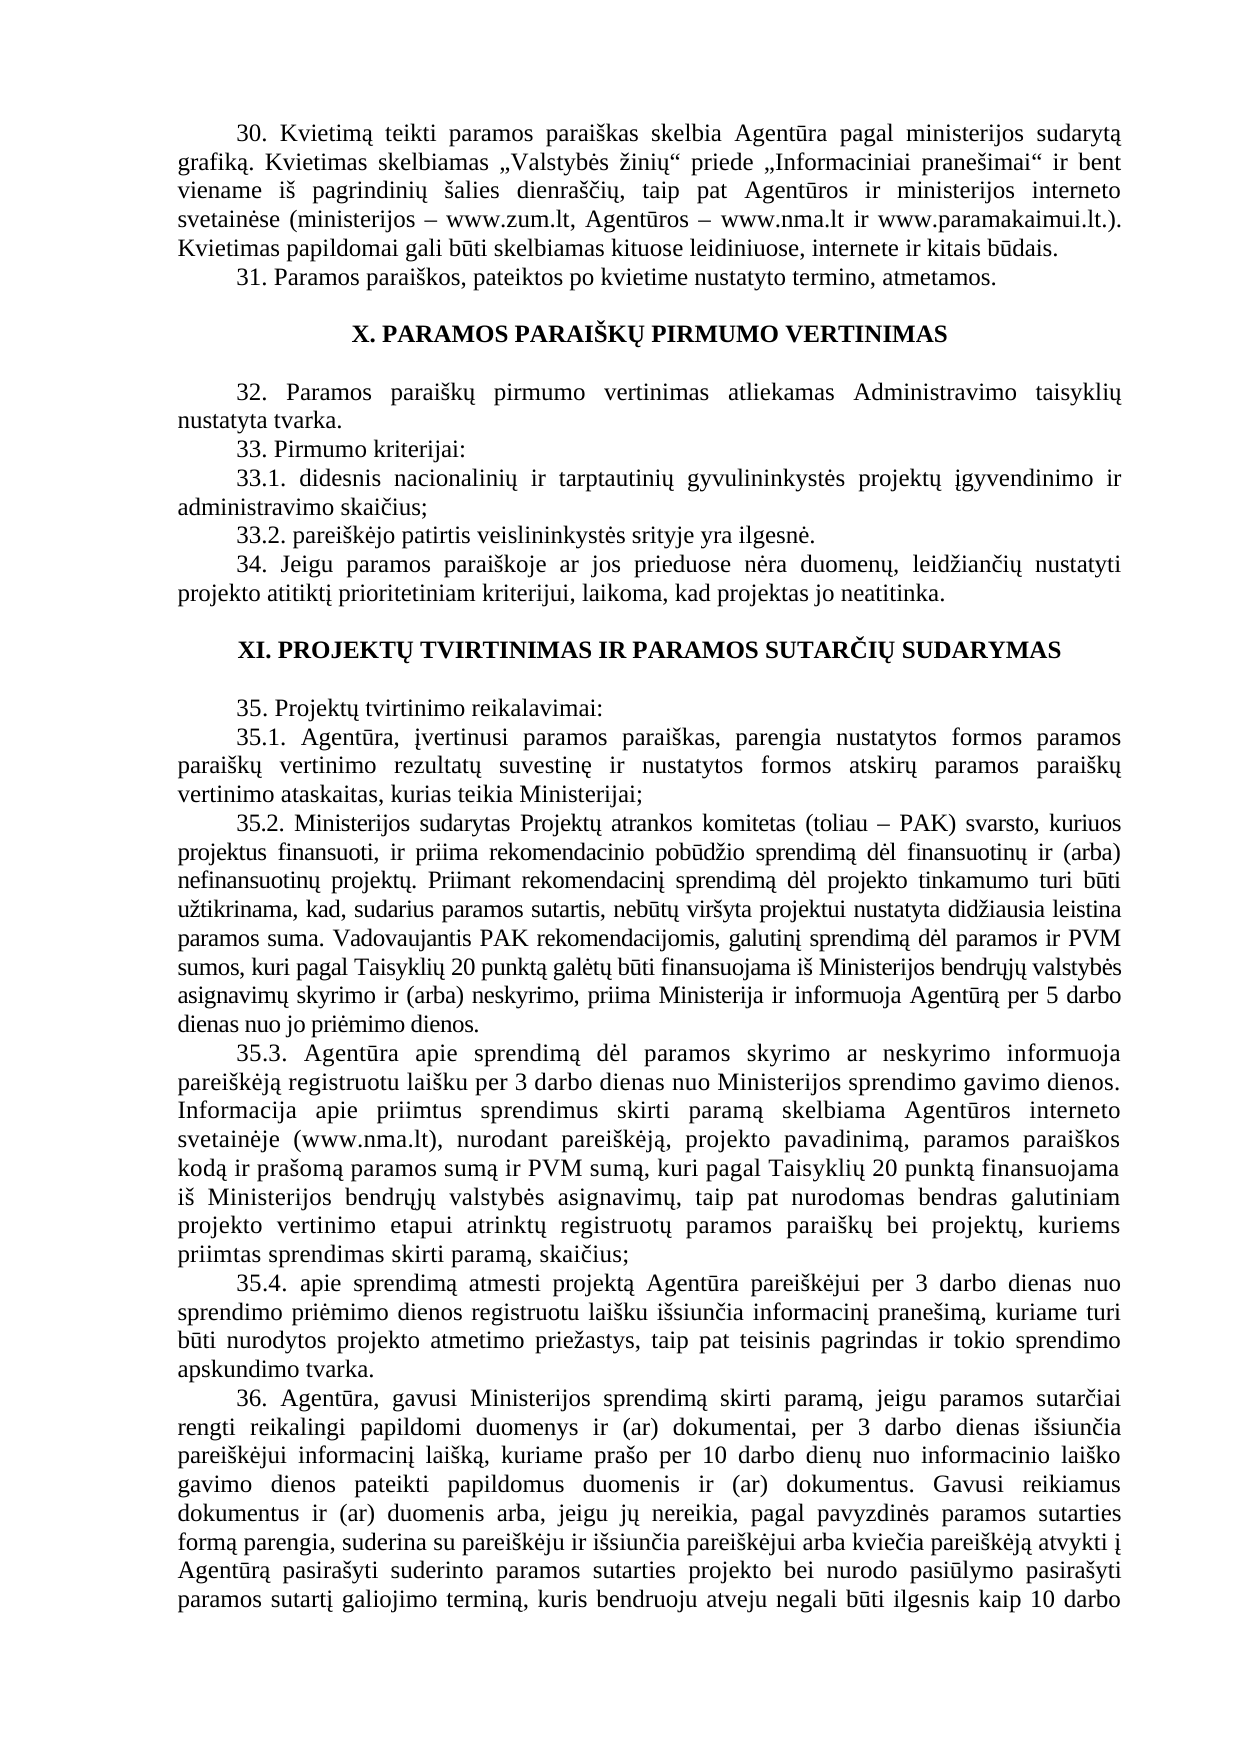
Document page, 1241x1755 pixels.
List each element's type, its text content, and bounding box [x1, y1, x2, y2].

text 35. Projektų tvirtinimo reikalavimai: [177, 693, 1122, 722]
text 35.2. Ministerijos sudarytas Projektų atrankos komitetas (toliau – PAK) svarsto, kuriuos projektus finansuoti, ir priima rekomendacinio pobūdžio sprendimą dėl finansuotinų ir (arba) nefinansuotinų projektų. Priimant rekomendacinį sprendimą dėl projekto tinkamumo turi būti užtikrinama, kad, sudarius paramos sutartis, nebūtų viršyta projektui nustatyta didžiausia leistina paramos suma. Vadovaujantis PAK rekomendacijomis, galutinį sprendimą dėl paramos ir PVM sumos, kuri pagal Taisyklių 20 punktą galėtų būti finansuojama iš Ministerijos bendrųjų valstybės asignavimų skyrimo ir (arba) neskyrimo, priima Ministerija ir informuoja Agentūrą per 5 darbo dienas nuo jo priėmimo dienos. [177, 808, 1122, 1038]
text 31. Paramos paraiškos, pateiktos po kvietime nustatyto termino, atmetamos. [177, 262, 1122, 291]
text 36. Agentūra, gavusi Ministerijos sprendimą skirti paramą, jeigu paramos sutarčiai rengti reikalingi papildomi duomenys ir (ar) dokumentai, per 3 darbo dienas išsiunčia pareiškėjui informacinį laišką, kuriame prašo per 10 darbo dienų nuo informacinio laiško gavimo dienos pateikti papildomus duomenis ir (ar) dokumentus. Gavusi reikiamus dokumentus ir (ar) duomenis arba, jeigu jų nereikia, pagal pavyzdinės paramos sutarties formą parengia, suderina su pareiškėju ir išsiunčia pareiškėjui arba kviečia pareiškėją atvykti į Agentūrą pasirašyti suderinto paramos sutarties projekto bei nurodo pasiūlymo pasirašyti paramos sutartį galiojimo terminą, kuris bendruoju atveju negali būti ilgesnis kaip 10 darbo [177, 1383, 1122, 1613]
text 32. Paramos paraiškų pirmumo vertinimas atliekamas Administravimo taisyklių nustatyta tvarka. [177, 377, 1122, 434]
text 34. Jeigu paramos paraiškoje ar jos prieduose nėra duomenų, leidžiančių nustatyti projekto atitiktį prioritetiniam kriterijui, laikoma, kad projektas jo neatitinka. [177, 549, 1122, 607]
text 33. Pirmumo kriterijai: [177, 434, 1122, 463]
text 35.1. Agentūra, įvertinusi paramos paraiškas, parengia nustatytos formos paramos paraiškų vertinimo rezultatų suvestinę ir nustatytos formos atskirų paramos paraiškų vertinimo ataskaitas, kurias teikia Ministerijai; [177, 722, 1122, 808]
text 35.3. Agentūra apie sprendimą dėl paramos skyrimo ar neskyrimo informuoja pareiškėją registruotu laišku per 3 darbo dienas nuo Ministerijos sprendimo gavimo dienos. Informacija apie priimtus sprendimus skirti paramą skelbiama Agentūros interneto svetainėje (www.nma.lt), nurodant pareiškėją, projekto pavadinimą, paramos paraiškos kodą ir prašomą paramos sumą ir PVM sumą, kuri pagal Taisyklių 20 punktą finansuojama iš Ministerijos bendrųjų valstybės asignavimų, taip pat nurodomas bendras galutiniam projekto vertinimo etapui atrinktų registruotų paramos paraiškų bei projektų, kuriems priimtas sprendimas skirti paramą, skaičius; [177, 1038, 1122, 1268]
text 33.2. pareiškėjo patirtis veislininkystės srityje yra ilgesnė. [177, 521, 1122, 549]
text 35.4. apie sprendimą atmesti projektą Agentūra pareiškėjui per 3 darbo dienas nuo sprendimo priėmimo dienos registruotu laišku išsiunčia informacinį pranešimą, kuriame turi būti nurodytos projekto atmetimo priežastys, taip pat teisinis pagrindas ir tokio sprendimo apskundimo tvarka. [177, 1268, 1122, 1383]
text XI. PROJEKTŲ TVIRTINIMAS IR PARAMOS SUTARČIŲ SUDARYMAS [177, 636, 1122, 664]
text 33.1. didesnis nacionalinių ir tarptautinių gyvulininkystės projektų įgyvendinimo ir administravimo skaičius; [177, 463, 1122, 521]
text 30. Kvietimą teikti paramos paraiškas skelbia Agentūra pagal ministerijos sudarytą grafiką. Kvietimas skelbiamas „Valstybės žinių“ priede „Informaciniai pranešimai“ ir bent viename iš pagrindinių šalies dienraščių, taip pat Agentūros ir ministerijos interneto svetainėse (ministerijos – www.zum.lt, Agentūros – www.nma.lt ir www.paramakaimui.lt.). Kvietimas papildomai gali būti skelbiamas kituose leidiniuose, internete ir kitais būdais. [177, 118, 1122, 262]
text X. PARAMOS PARAIŠKŲ PIRMUMO VERTINIMAS [177, 319, 1122, 348]
